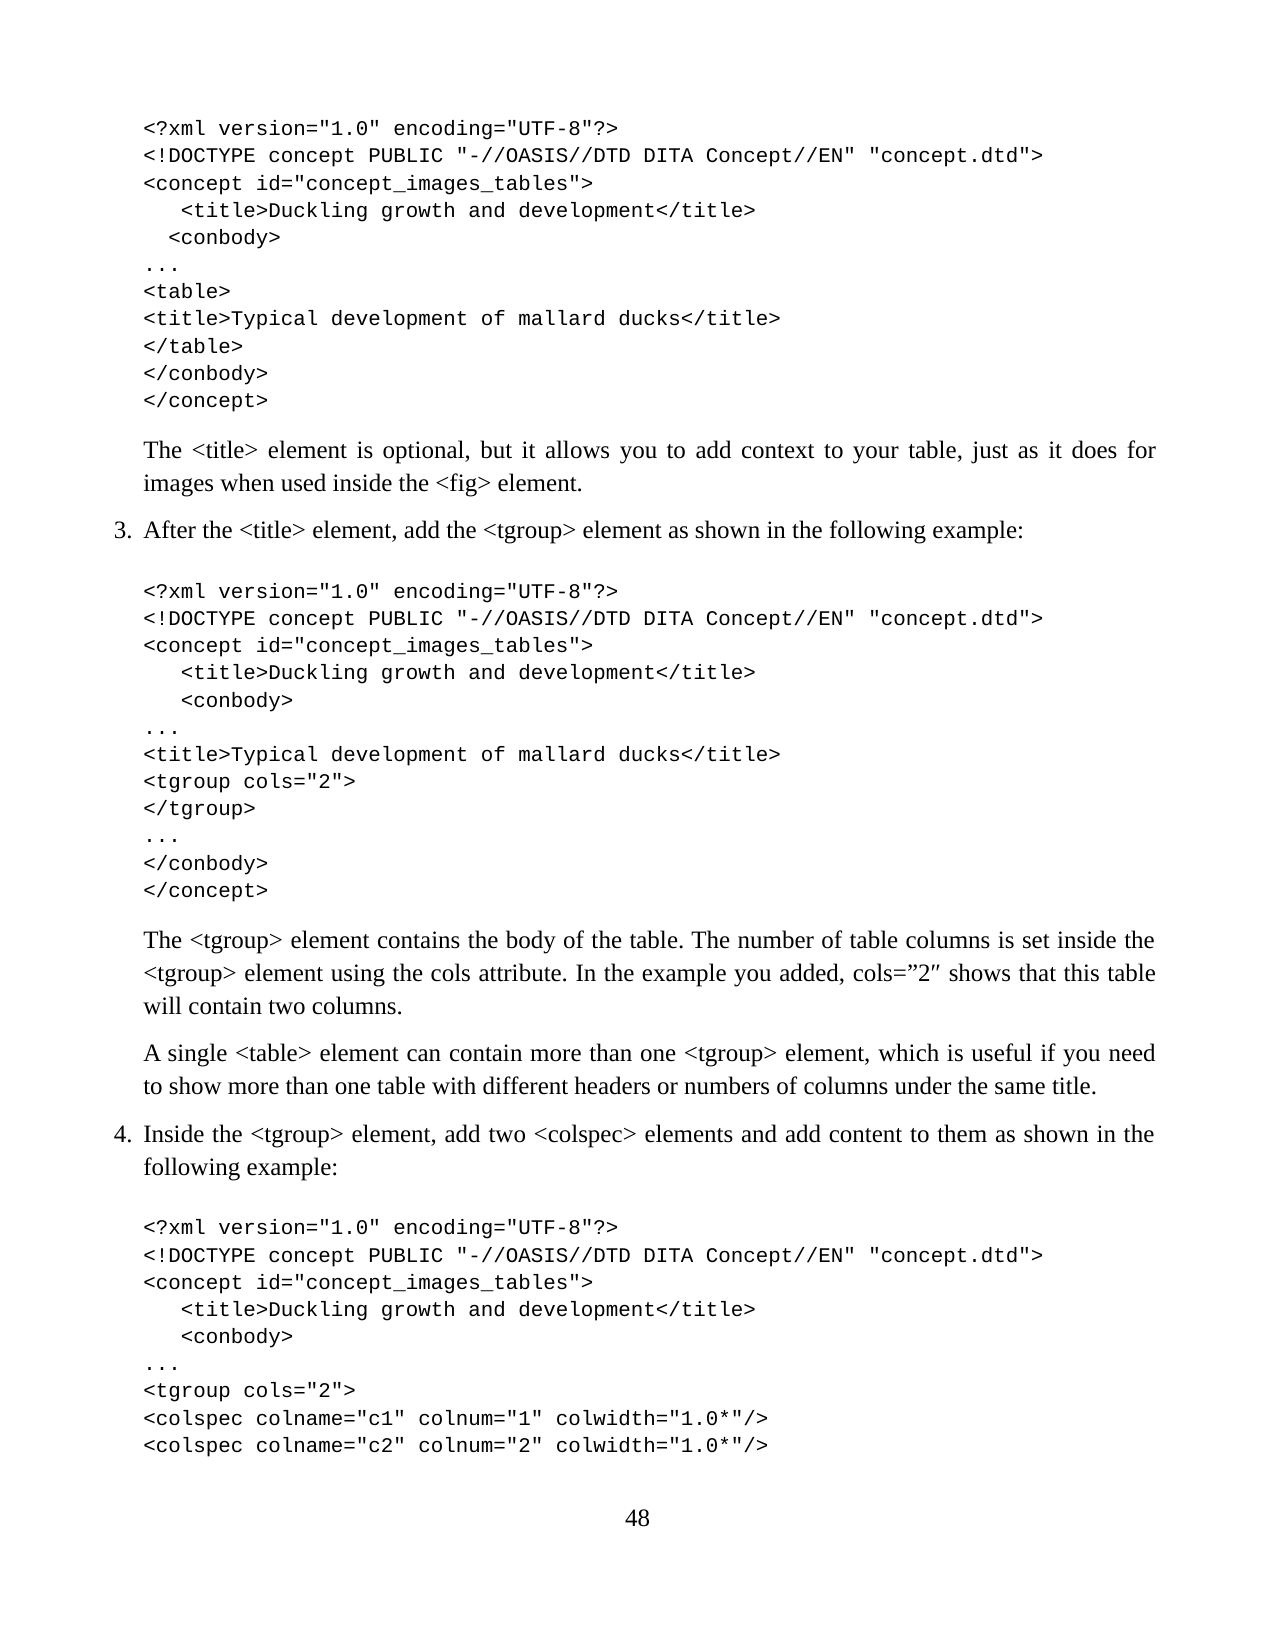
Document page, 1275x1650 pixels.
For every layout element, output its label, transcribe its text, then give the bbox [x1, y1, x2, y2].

list <?xml version="1.0" encoding="UTF-8"?> <!DOCTYPE concept PUBLIC "-//OASIS//DTD DITA Concept//EN" "concept.dtd"> <concept id="concept_images_tables"> <title>Duckling growth and development</title> <conbody> ... <table> <title>Typical development of mallard ducks</title> </table> </conbody> </concept> [118, 118, 1157, 414]
list <?xml version="1.0" encoding="UTF-8"?> <!DOCTYPE concept PUBLIC "-//OASIS//DTD DITA Concept//EN" "concept.dtd"> <concept id="concept_images_tables"> <title>Duckling growth and development</title> <conbody> ... <tgroup cols="2"> <colspec colname="c1" colnum="1" colwidth="1.0*"/> <colspec colname="c2" colnum="2" colwidth="1.0*"/> [118, 1217, 1157, 1458]
list Inside the <tgroup> element, add two <colspec> elements and add content to them as shown in the following example: [118, 1119, 1157, 1181]
list After the <title> element, add the <tgroup> element as shown in the following example: [118, 516, 1157, 544]
list A single <table> element can contain more than one <tgroup> element, which is useful if you need to show more than one table with different headers or numbers of columns under the same title. [118, 1038, 1157, 1100]
list The <tgroup> element contains the body of the table. The number of table columns is set inside the <tgroup> element using the cols attribute. In the example you added, cols=”2″ shows that this table will contain two columns. [118, 925, 1157, 1019]
list The <title> element is optional, but it allows you to add context to your table, just as it does for images when used inside the <fig> element. [118, 435, 1157, 497]
list <?xml version="1.0" encoding="UTF-8"?> <!DOCTYPE concept PUBLIC "-//OASIS//DTD DITA Concept//EN" "concept.dtd"> <concept id="concept_images_tables"> <title>Duckling growth and development</title> <conbody> ... <title>Typical development of mallard ducks</title> <tgroup cols="2"> </tgroup> ... </conbody> </concept> [118, 581, 1157, 903]
